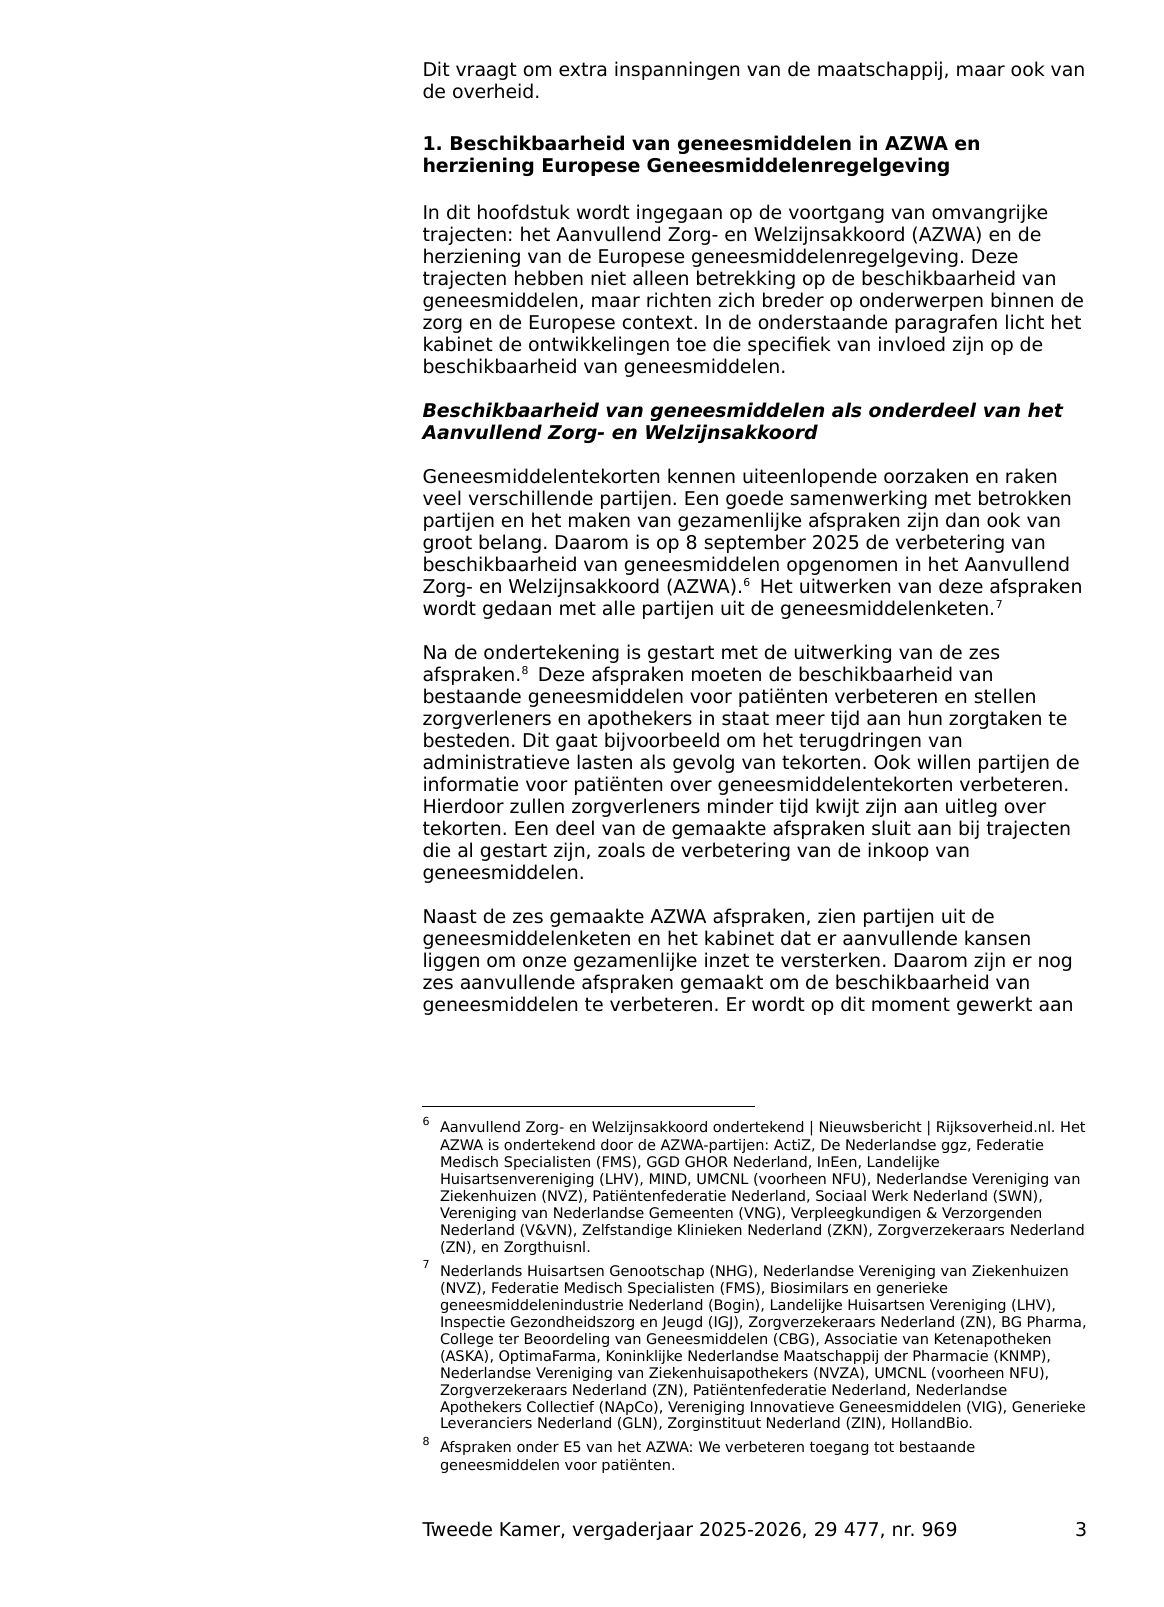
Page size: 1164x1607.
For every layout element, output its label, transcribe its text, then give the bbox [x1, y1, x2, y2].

text Nederlands Huisartsen Genootschap (NHG), Nederlandse Vereniging van Ziekenhuizen (NVZ), Federatie Medisch Specialisten (FMS), Biosimilars en generieke geneesmiddelenindustrie Nederland (Bogin), Landelijke Huisartsen Vereniging (LHV), Inspectie Gezondheidszorg en Jeugd (IGJ), Zorgverzekeraars Nederland (ZN), BG Pharma, College ter Beoordeling van Geneesmiddelen (CBG), Associatie van Ketenapotheken (ASKA), OptimaFarma, Koninklijke Nederlandse Maatschappij der Pharmacie (KNMP), Nederlandse Vereniging van Ziekenhuisapothekers (NVZA), UMCNL (voorheen NFU), Zorgverzekeraars Nederland (ZN), Patiëntenfederatie Nederland, Nederlandse Apothekers Collectief (NApCo), Vereniging Innovatieve Geneesmiddelen (VIG), Generieke Leveranciers Nederland (GLN), Zorginstituut Nederland (ZIN), HollandBio. [422, 1258, 1087, 1432]
text In dit hoofdstuk wordt ingegaan op de voortgang van omvangrijke trajecten: het Aanvullend Zorg- en Welzijnsakkoord (AZWA) en de herziening van de Europese geneesmiddelenregelgeving. Deze trajecten hebben niet alleen betrekking op de beschikbaarheid van geneesmiddelen, maar richten zich breder op onderwerpen binnen de zorg en de Europese context. In de onderstaande paragrafen licht het kabinet de ontwikkelingen toe die specifiek van invloed zijn op de beschikbaarheid van geneesmiddelen. [422, 202, 1087, 378]
subtitle Beschikbaarheid van geneesmiddelen als onderdeel van het Aanvullend Zorg- en Welzijnsakkoord [422, 400, 1087, 444]
text Dit vraagt om extra inspanningen van de maatschappij, maar ook van de overheid. [422, 59, 1087, 103]
text Aanvullend Zorg- en Welzijnsakkoord ondertekend | Nieuwsbericht | Rijksoverheid.nl. Het AZWA is ondertekend door de AZWA-partijen: ActiZ, De Nederlandse ggz, Federatie Medisch Specialisten (FMS), GGD GHOR Nederland, InEen, Landelijke Huisartsenvereniging (LHV), MIND, UMCNL (voorheen NFU), Nederlandse Vereniging van Ziekenhuizen (NVZ), Patiëntenfederatie Nederland, Sociaal Werk Nederland (SWN), Vereniging van Nederlandse Gemeenten (VNG), Verpleegkundigen & Verzorgenden Nederland (V&VN), Zelfstandige Klinieken Nederland (ZKN), Zorgverzekeraars Nederland (ZN), en Zorgthuisnl. [422, 1115, 1087, 1256]
text Geneesmiddelentekorten kennen uiteenlopende oorzaken en raken veel verschillende partijen. Een goede samenwerking met betrokken partijen en het maken van gezamenlijke afspraken zijn dan ook van groot belang. Daarom is op 8 september 2025 de verbetering van beschikbaarheid van geneesmiddelen opgenomen in het Aanvullend Zorg- en Welzijnsakkoord (AZWA). Het uitwerken van deze afspraken wordt gedaan met alle partijen uit de geneesmiddelenketen. [422, 466, 1087, 620]
text Na de ondertekening is gestart met de uitwerking van de zes afspraken. Deze afspraken moeten de beschikbaarheid van bestaande geneesmiddelen voor patiënten verbeteren en stellen zorgverleners en apothekers in staat meer tijd aan hun zorgtaken te besteden. Dit gaat bijvoorbeeld om het terugdringen van administratieve lasten als gevolg van tekorten. Ook willen partijen de informatie voor patiënten over geneesmiddelentekorten verbeteren. Hierdoor zullen zorgverleners minder tijd kwijt zijn aan uitleg over tekorten. Een deel van de gemaakte afspraken sluit aan bij trajecten die al gestart zijn, zoals de verbetering van de inkoop van geneesmiddelen. [422, 642, 1087, 884]
subtitle 1. Beschikbaarheid van geneesmiddelen in AZWA en herziening Europese Geneesmiddelenregelgeving [422, 133, 1087, 177]
text Afspraken onder E5 van het AZWA: We verbeteren toegang tot bestaande geneesmiddelen voor patiënten. [422, 1435, 1087, 1474]
text Naast de zes gemaakte AZWA afspraken, zien partijen uit de geneesmiddelenketen en het kabinet dat er aanvullende kansen liggen om onze gezamenlijke inzet te versterken. Daarom zijn er nog zes aanvullende afspraken gemaakt om de beschikbaarheid van geneesmiddelen te verbeteren. Er wordt op dit moment gewerkt aan [422, 906, 1087, 1016]
